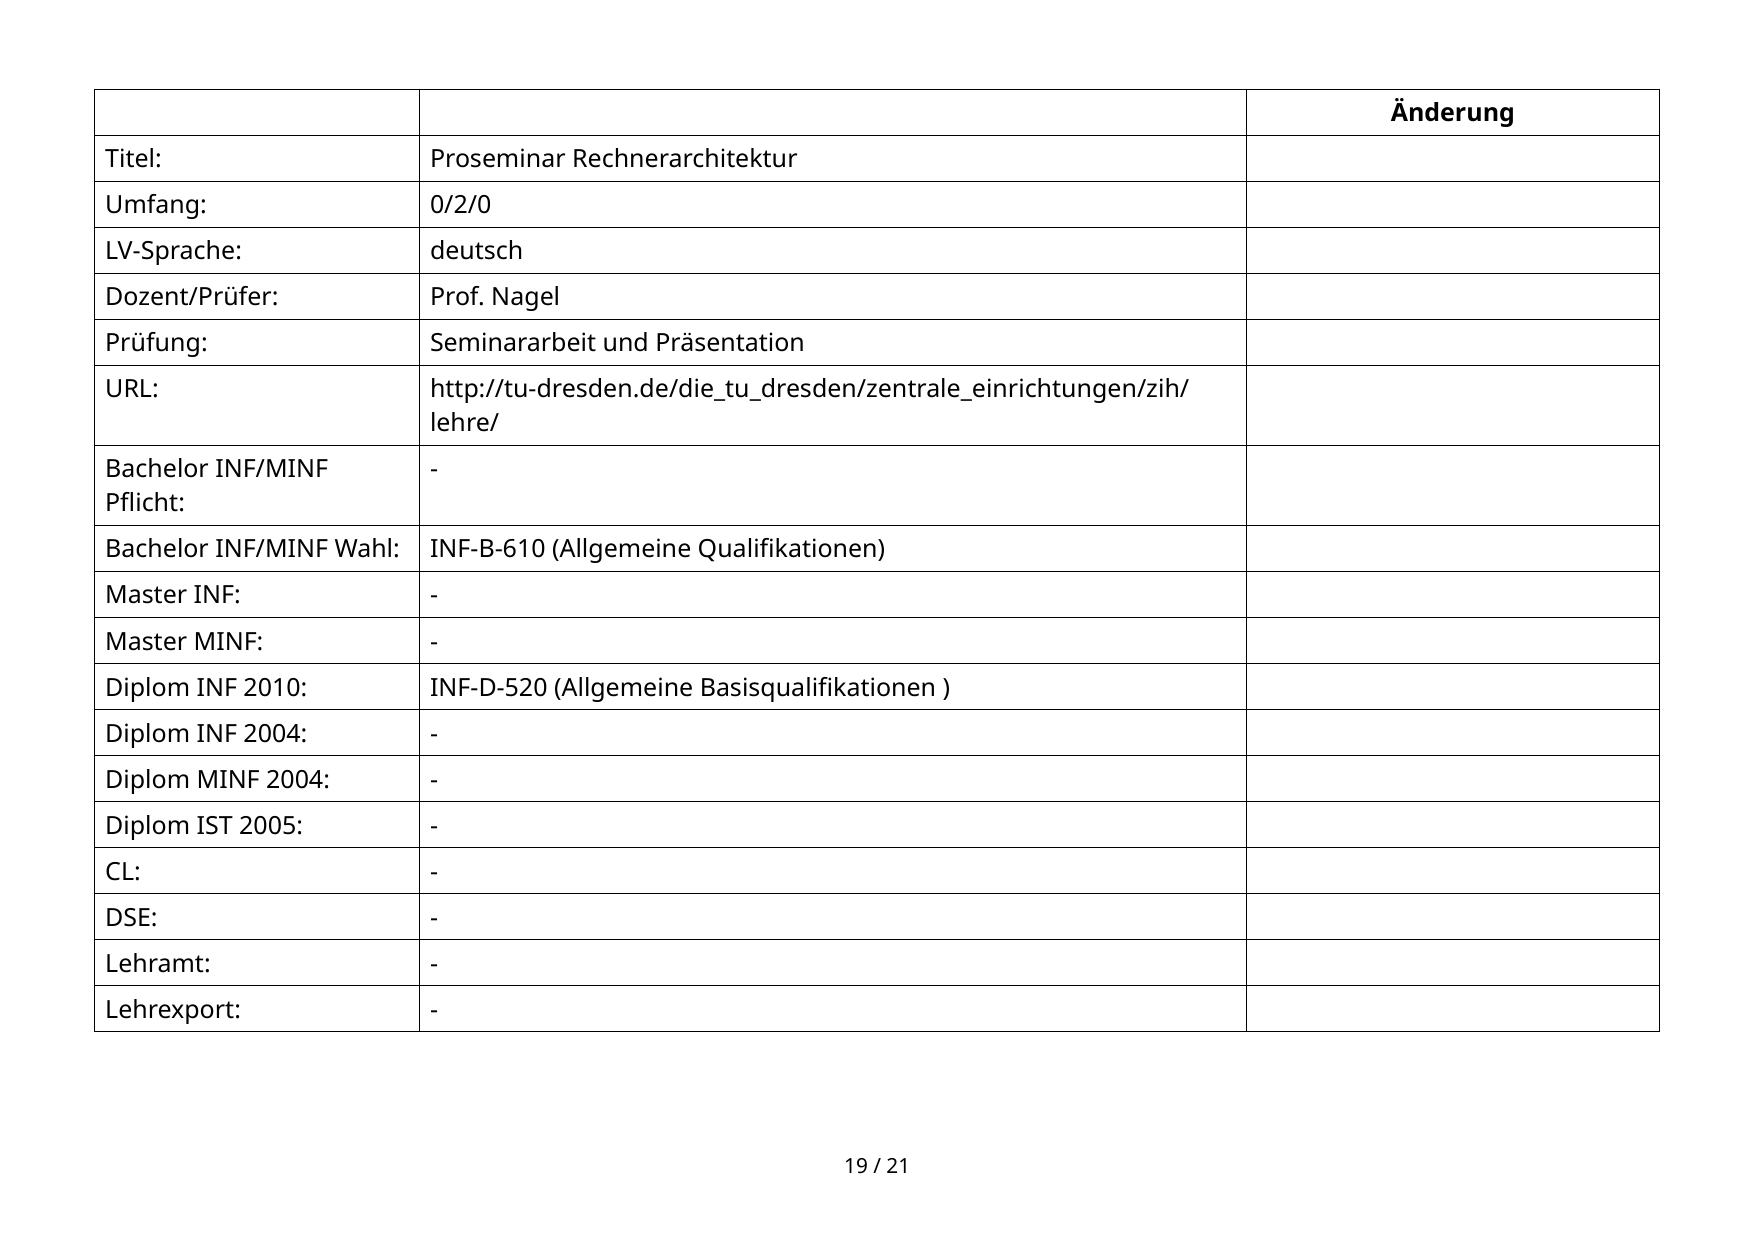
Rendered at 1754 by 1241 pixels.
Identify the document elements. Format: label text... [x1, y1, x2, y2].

table_cell [1247, 848, 1659, 893]
table_cell Dozent/Prüfer: [95, 274, 419, 319]
table_cell Lehrexport: [95, 986, 419, 1031]
table_header Änderung [1247, 90, 1659, 134]
table_cell INF-D-520 (Allgemeine Basisqualifikationen ) [420, 664, 1246, 709]
table_cell Seminararbeit und Präsentation [420, 320, 1246, 365]
table_cell - [420, 986, 1246, 1031]
table_cell - [420, 618, 1246, 663]
table_cell LV-Sprache: [95, 228, 419, 273]
table_cell [1247, 618, 1659, 663]
table_header [95, 90, 419, 134]
table_cell URL: [95, 366, 419, 445]
table_cell deutsch [420, 228, 1246, 273]
table_cell [1247, 802, 1659, 847]
table_cell Diplom INF 2004: [95, 710, 419, 755]
table_cell Proseminar Rechnerarchitektur [420, 136, 1246, 181]
table_cell DSE: [95, 894, 419, 939]
table_header [420, 90, 1246, 134]
table_cell Diplom MINF 2004: [95, 756, 419, 801]
table_cell Umfang: [95, 182, 419, 227]
table_cell Bachelor INF/MINF Pflicht: [95, 446, 419, 525]
table_cell http://tu-dresden.de/die_tu_dresden/zentrale_einrichtungen/zih/lehre/ [420, 366, 1246, 445]
table_cell - [420, 848, 1246, 893]
table_cell [1247, 572, 1659, 617]
table_cell - [420, 446, 1246, 525]
table_cell [1247, 274, 1659, 319]
table_cell Bachelor INF/MINF Wahl: [95, 526, 419, 571]
table_cell [1247, 182, 1659, 227]
table_cell [1247, 710, 1659, 755]
table_cell Prof. Nagel [420, 274, 1246, 319]
table_cell - [420, 940, 1246, 985]
table_cell - [420, 710, 1246, 755]
table_cell [1247, 320, 1659, 365]
table_cell [1247, 894, 1659, 939]
table_cell [1247, 756, 1659, 801]
table_cell - [420, 802, 1246, 847]
table_cell Master INF: [95, 572, 419, 617]
table_cell [1247, 940, 1659, 985]
table_cell - [420, 756, 1246, 801]
table_cell Diplom IST 2005: [95, 802, 419, 847]
table_cell - [420, 572, 1246, 617]
table_cell [1247, 664, 1659, 709]
table_cell 0/2/0 [420, 182, 1246, 227]
table_cell [1247, 986, 1659, 1031]
table_cell CL: [95, 848, 419, 893]
table_cell [1247, 446, 1659, 525]
table_cell Diplom INF 2010: [95, 664, 419, 709]
table_cell [1247, 228, 1659, 273]
table_cell [1247, 366, 1659, 445]
table_cell Master MINF: [95, 618, 419, 663]
table_cell Titel: [95, 136, 419, 181]
table_cell [1247, 526, 1659, 571]
table_cell Prüfung: [95, 320, 419, 365]
table_cell - [420, 894, 1246, 939]
table_cell INF-B-610 (Allgemeine Qualifikationen) [420, 526, 1246, 571]
table_cell [1247, 136, 1659, 181]
table_cell Lehramt: [95, 940, 419, 985]
